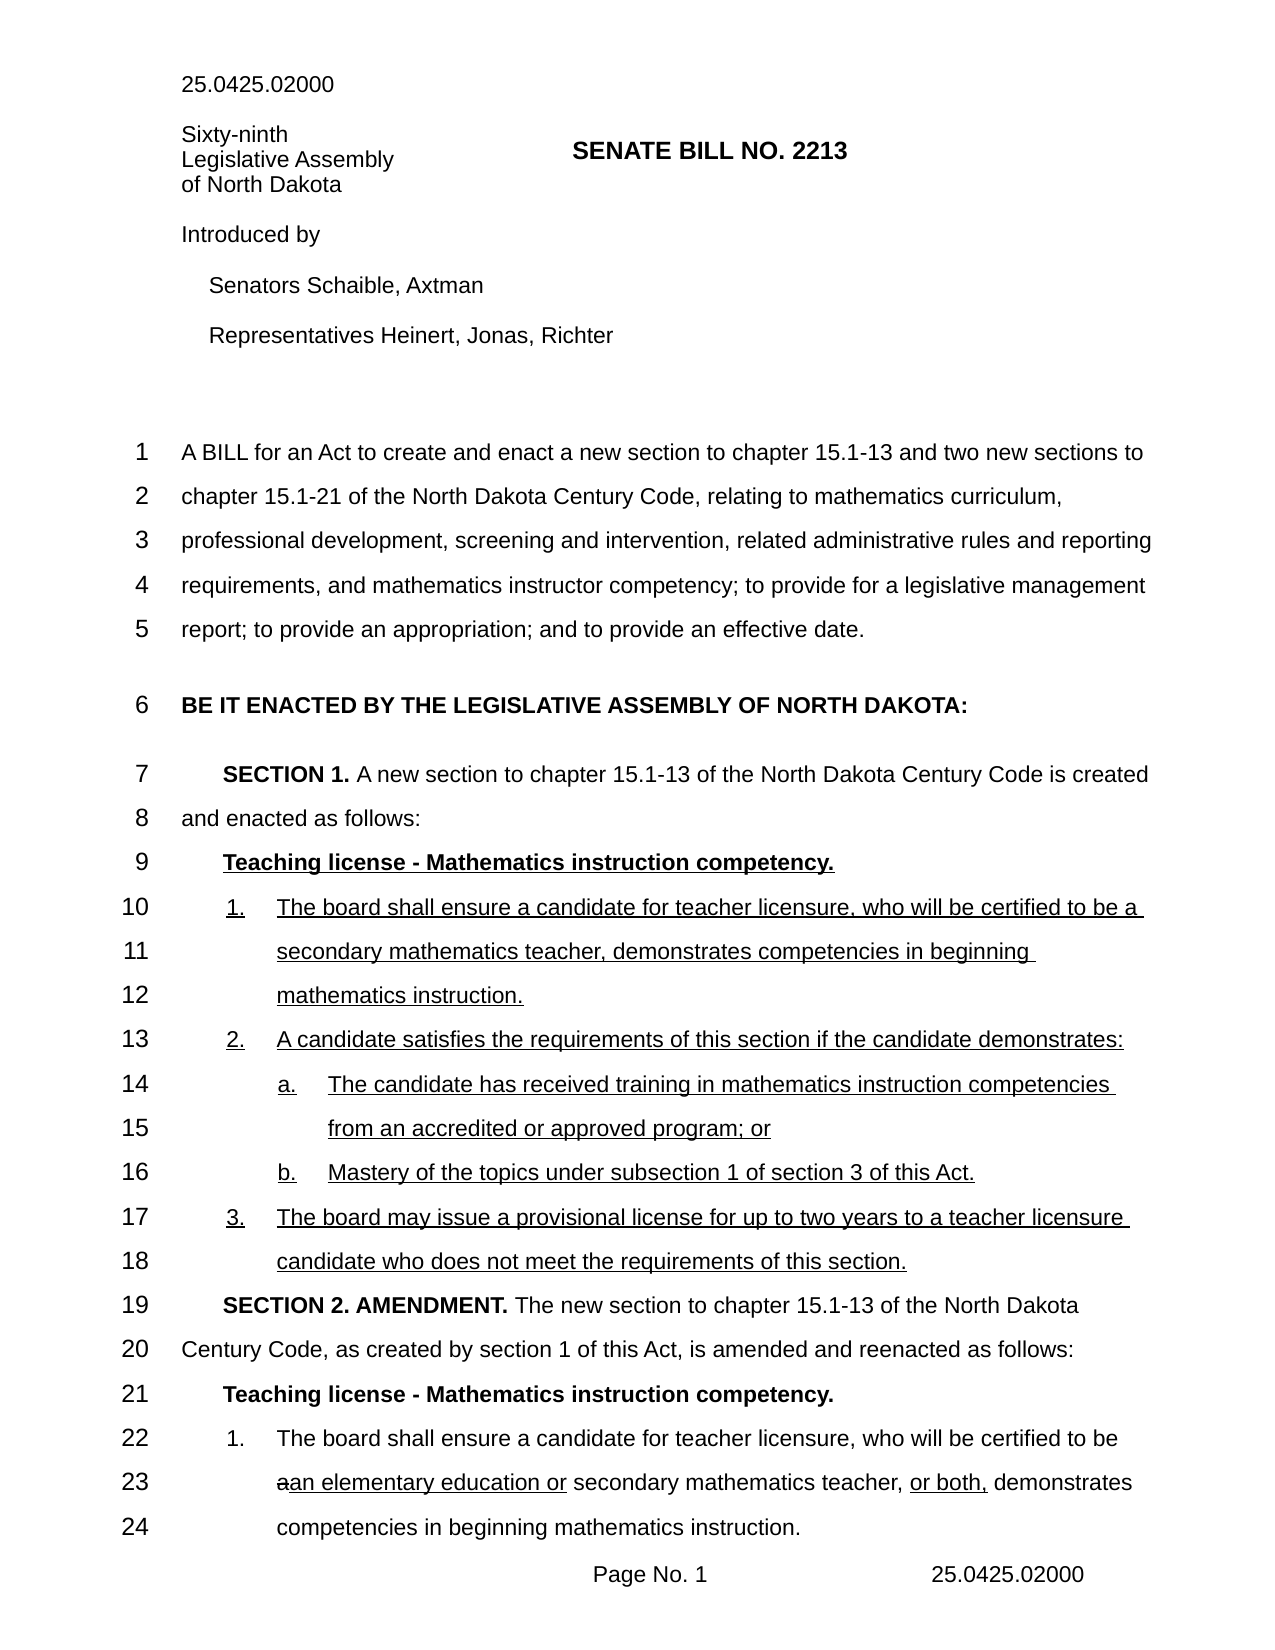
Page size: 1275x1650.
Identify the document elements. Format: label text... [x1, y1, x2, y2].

text . [181, 73, 1154, 133]
text Senators Schaible, Axtman [208, 275, 1154, 298]
subtitle Teaching license - Mathematics instruction competency. [181, 835, 1154, 880]
text b. Mastery of the topics under subsection 1 of section 3 of this Act. [181, 1145, 1154, 1189]
text SECTION 1. A new section to chapter 15.1‑13 of the North Dakota Century Code is created and enacted as follows: [181, 747, 1154, 835]
text Introduced by [181, 223, 1154, 248]
text Legislative Assembly [181, 148, 1154, 173]
text a. The candidate has received training in mathematics instruction competencies from an accredited or approved program; or [181, 1057, 1154, 1145]
title A BILL for an Act to create and enact a new section to chapter 15.1‑13 and two new sections to chapter 15.1‑21 of the North Dakota Century Code, relating to mathematics curriculum, professional development, screening and intervention, related administrative rules and reporting requirements, and mathematics instructor competency; to provide for a legislative management report; to provide an appropriation; and to provide an effective date. [181, 425, 1154, 646]
text 1. The board shall ensure a candidate for teacher licensure, who will be certified to be a secondary mathematics teacher, demonstrates competencies in beginning mathematics instruction. [181, 880, 1154, 1012]
text BE IT ENACTED BY THE LEGISLATIVE ASSEMBLY OF NORTH DAKOTA: [181, 678, 1154, 722]
text of North Dakota [181, 173, 1154, 198]
text 3. The board may issue a provisional license for up to two years to a teacher licensure candidate who does not meet the requirements of this section. [181, 1189, 1154, 1278]
text Representatives Heinert, Jonas, Richter [208, 325, 1154, 348]
title BILL NO. [565, 136, 848, 165]
text 2. A candidate satisfies the requirements of this section if the candidate demonstrates: [181, 1012, 1154, 1057]
text SECTION 2. AMENDMENT. The new section to chapter 15.1‑13 of the North Dakota Century Code, as created by section 1 of this Act, is amended and reenacted as follows: [181, 1278, 1154, 1367]
text 1. The board shall ensure a candidate for teacher licensure, who will be certified to be aan elementary education or secondary mathematics teacher, or both, demonstrates competencies in beginning mathematics instruction. [181, 1411, 1154, 1544]
subtitle Teaching license - Mathematics instruction competency. [181, 1367, 1154, 1411]
